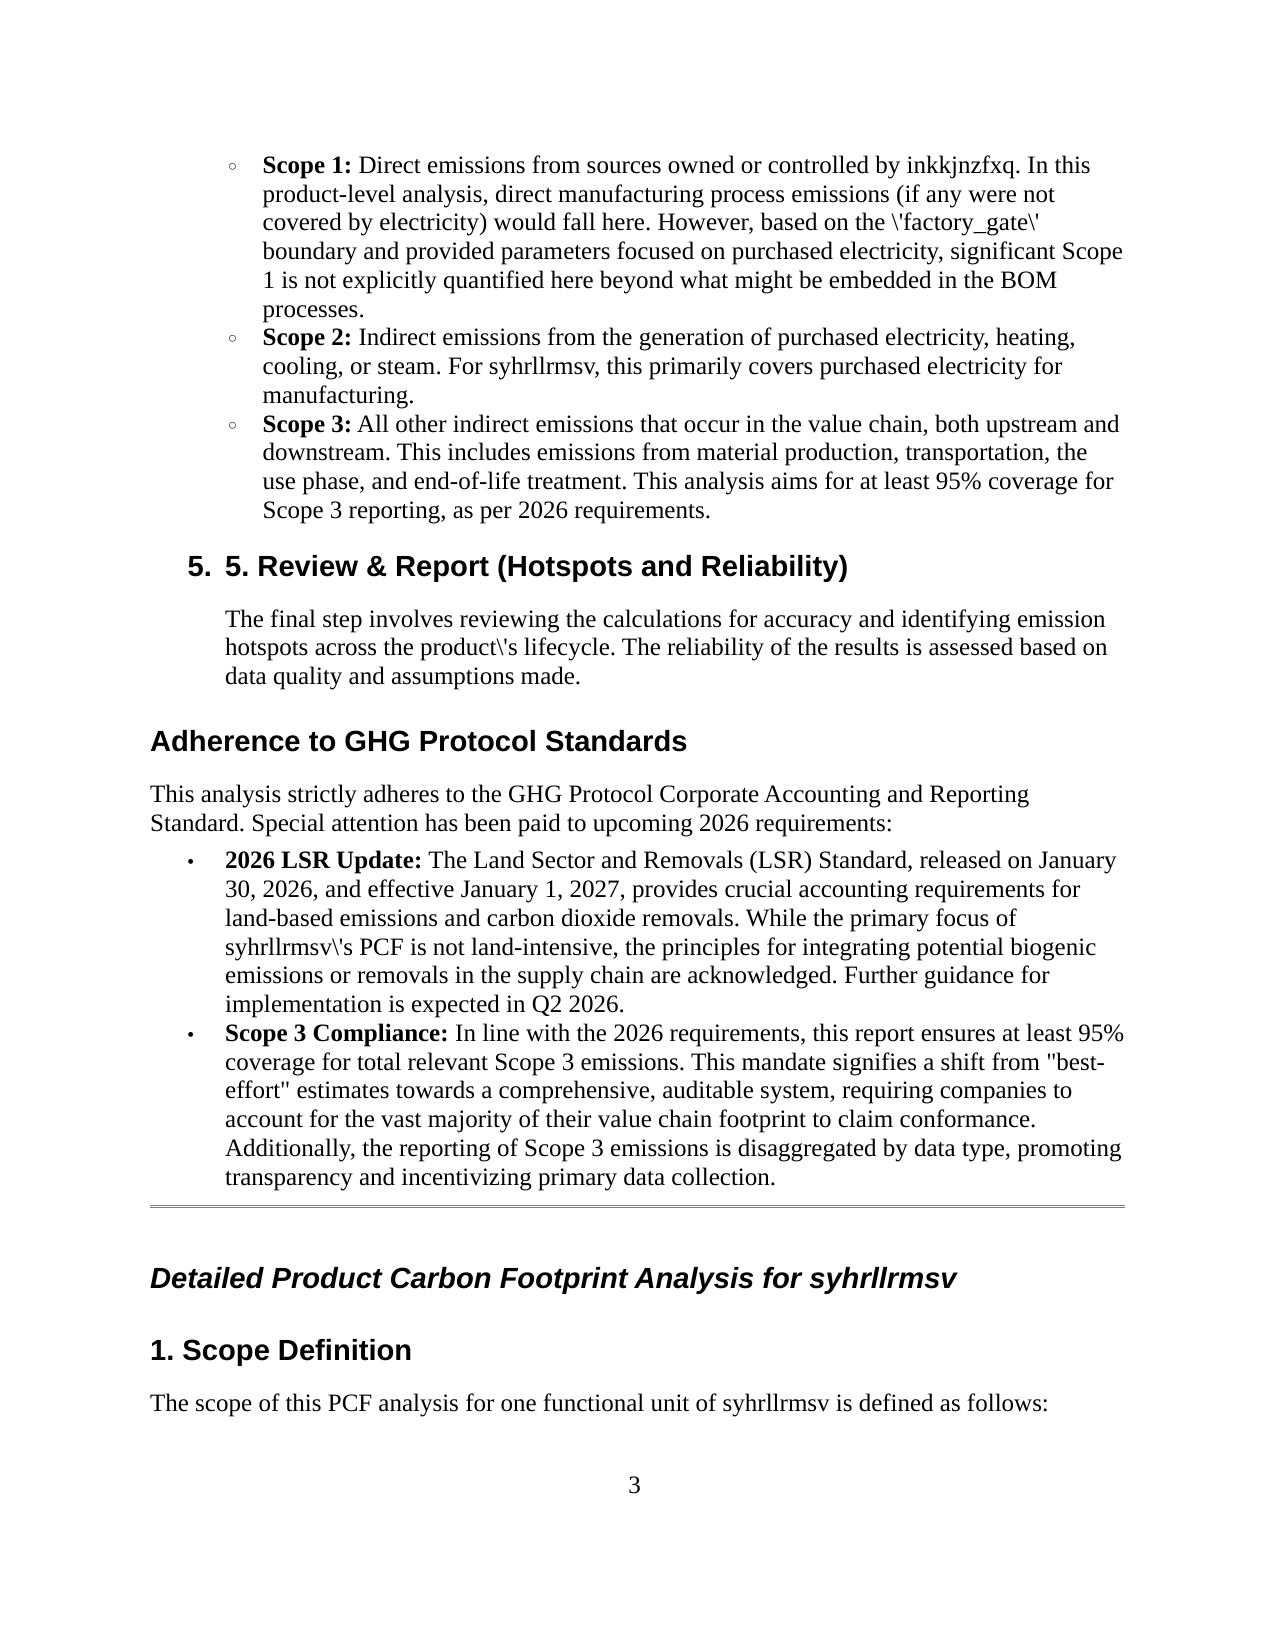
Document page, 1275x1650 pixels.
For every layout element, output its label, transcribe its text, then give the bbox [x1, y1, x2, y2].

text The scope of this PCF analysis for one functional unit of syhrllrmsv is defined as follows: [150, 1388, 1125, 1416]
list The final step involves reviewing the calculations for accuracy and identifying emission hotspots across the product\'s lifecycle. The reliability of the results is assessed based on data quality and assumptions made. [187, 604, 1125, 690]
subtitle 5. Review & Report (Hotspots and Reliability) [187, 549, 1125, 582]
subtitle Adherence to GHG Protocol Standards [150, 724, 1125, 757]
list Scope 3: All other indirect emissions that occur in the value chain, both upstream and downstream. This includes emissions from material production, transportation, the use phase, and end-of-life treatment. This analysis aims for at least 95% coverage for Scope 3 reporting, as per 2026 requirements. [225, 409, 1125, 524]
text This analysis strictly adheres to the GHG Protocol Corporate Accounting and Reporting Standard. Special attention has been paid to upcoming 2026 requirements: [150, 779, 1125, 836]
list Scope 1: Direct emissions from sources owned or controlled by inkkjnzfxq. In this product-level analysis, direct manufacturing process emissions (if any were not covered by electricity) would fall here. However, based on the \'factory_gate\' boundary and provided parameters focused on purchased electricity, significant Scope 1 is not explicitly quantified here beyond what might be embedded in the BOM processes. [225, 150, 1125, 322]
list Scope 2: Indirect emissions from the generation of purchased electricity, heating, cooling, or steam. For syhrllrmsv, this primarily covers purchased electricity for manufacturing. [225, 322, 1125, 409]
list 2026 LSR Update: The Land Sector and Removals (LSR) Standard, released on January 30, 2026, and effective January 1, 2027, provides crucial accounting requirements for land-based emissions and carbon dioxide removals. While the primary focus of syhrllrmsv\'s PCF is not land-intensive, the principles for integrating potential biogenic emissions or removals in the supply chain are acknowledged. Further guidance for implementation is expected in Q2 2026. [187, 845, 1125, 1018]
subtitle Detailed Product Carbon Footprint Analysis for syhrllrmsv [150, 1262, 1125, 1295]
subtitle 1. Scope Definition [150, 1333, 1125, 1366]
list Scope 3 Compliance: In line with the 2026 requirements, this report ensures at least 95% coverage for total relevant Scope 3 emissions. This mandate signifies a shift from "best-effort" estimates towards a comprehensive, auditable system, requiring companies to account for the vast majority of their value chain footprint to claim conformance. Additionally, the reporting of Scope 3 emissions is disaggregated by data type, promoting transparency and incentivizing primary data collection. [187, 1018, 1125, 1190]
